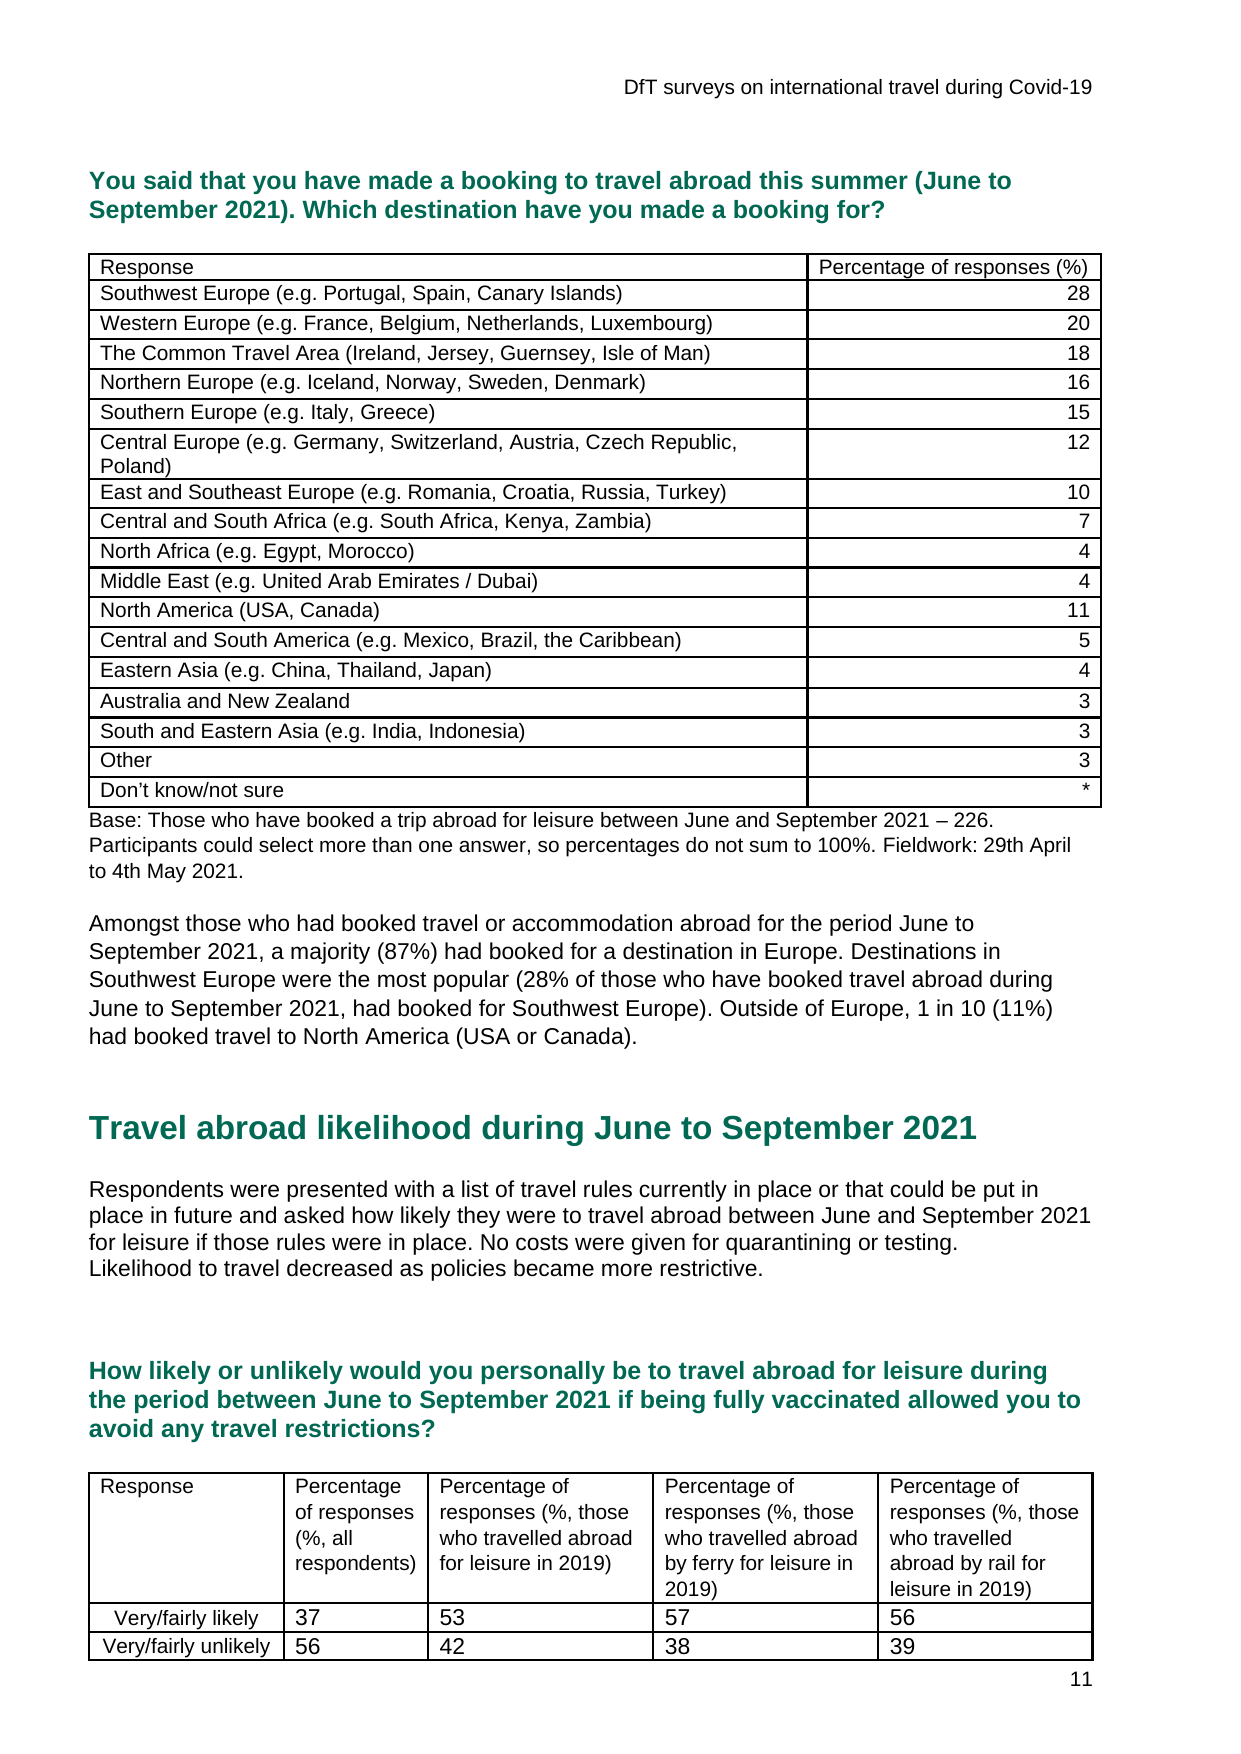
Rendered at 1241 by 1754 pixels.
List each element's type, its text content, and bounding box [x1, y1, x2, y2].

text Likelihood to travel decreased as policies became more restrictive. [89, 1255, 1092, 1281]
table_cell 37 [285, 1604, 427, 1631]
table_cell Other [90, 748, 806, 776]
table_cell North Africa (e.g. Egypt, Morocco) [90, 539, 806, 566]
table_header Percentage of responses (%, those who travelled abroad for leisure in 2019) [429, 1474, 652, 1602]
table_cell Very/fairly likely [90, 1604, 283, 1631]
table_cell 3 [809, 719, 1100, 746]
table_cell 28 [809, 281, 1100, 309]
table_cell Southwest Europe (e.g. Portugal, Spain, Canary Islands) [90, 281, 806, 309]
table_cell Australia and New Zealand [90, 689, 806, 716]
table_cell 5 [809, 628, 1100, 656]
table_cell 4 [809, 539, 1100, 566]
table_cell Eastern Asia (e.g. China, Thailand, Japan) [90, 658, 806, 687]
table_cell 11 [809, 598, 1100, 626]
table_cell 3 [809, 748, 1100, 776]
table_cell Central and South America (e.g. Mexico, Brazil, the Caribbean) [90, 628, 806, 656]
text Base: Those who have booked a trip abroad for leisure between June and September 2021 – 226. Participants could select more than one answer, so percentages do not sum to 100%. Fieldwork: 29th April to 4th May 2021. [89, 808, 1092, 883]
table_cell * [809, 778, 1100, 806]
subtitle How likely or unlikely would you personally be to travel abroad for leisure during the period between June to September 2021 if being fully vaccinated allowed you to avoid any travel restrictions? [89, 1355, 1092, 1443]
table_cell 42 [429, 1633, 652, 1659]
table_cell Middle East (e.g. United Arab Emirates / Dubai) [90, 569, 806, 596]
table_cell The Common Travel Area (Ireland, Jersey, Guernsey, Isle of Man) [90, 340, 806, 368]
table_cell South and Eastern Asia (e.g. India, Indonesia) [90, 719, 806, 746]
table_cell 4 [809, 658, 1100, 687]
table_header Percentage of responses (%) [809, 255, 1100, 279]
table_header Percentage of responses (%, all respondents) [285, 1474, 427, 1602]
table_cell Northern Europe (e.g. Iceland, Norway, Sweden, Denmark) [90, 370, 806, 398]
table_cell Central and South Africa (e.g. South Africa, Kenya, Zambia) [90, 509, 806, 537]
text Amongst those who had booked travel or accommodation abroad for the period June to September 2021, a majority (87%) had booked for a destination in Europe. Destinations in Southwest Europe were the most popular (28% of those who have booked travel abroad during June to September 2021, had booked for Southwest Europe). Outside of Europe, 1 in 10 (11%) had booked travel to North America (USA or Canada). [89, 910, 1092, 1049]
table_cell 38 [654, 1633, 877, 1659]
table_cell 20 [809, 311, 1100, 338]
table_cell 4 [809, 569, 1100, 596]
table_cell 18 [809, 340, 1100, 368]
table_cell 57 [654, 1604, 877, 1631]
subtitle Travel abroad likelihood during June to September 2021 [89, 1105, 1092, 1147]
table_header Response [90, 255, 806, 279]
table_cell 15 [809, 400, 1100, 427]
table_header Percentage of responses (%, those who travelled abroad by ferry for leisure in 2019) [654, 1474, 877, 1602]
text Respondents were presented with a list of travel rules currently in place or that could be put in place in future and asked how likely they were to travel abroad between June and September 2021 for leisure if those rules were in place. No costs were given for quarantining or testing. [89, 1176, 1092, 1255]
table_header Percentage of responses (%, those who travelled abroad by rail for leisure in 2019) [879, 1474, 1091, 1602]
subtitle You said that you have made a booking to travel abroad this summer (June to September 2021). Which destination have you made a booking for? [89, 165, 1092, 224]
table_cell Don’t know/not sure [90, 778, 806, 806]
table_cell 56 [879, 1604, 1091, 1631]
table_cell 10 [809, 480, 1100, 507]
table_cell East and Southeast Europe (e.g. Romania, Croatia, Russia, Turkey) [90, 480, 806, 507]
table_cell Western Europe (e.g. France, Belgium, Netherlands, Luxembourg) [90, 311, 806, 338]
table_cell Southern Europe (e.g. Italy, Greece) [90, 400, 806, 427]
table_cell Central Europe (e.g. Germany, Switzerland, Austria, Czech Republic, Poland) [90, 430, 806, 477]
table_cell 53 [429, 1604, 652, 1631]
table_cell 39 [879, 1633, 1091, 1659]
table_cell 16 [809, 370, 1100, 398]
table_cell 3 [809, 689, 1100, 716]
table_cell North America (USA, Canada) [90, 598, 806, 626]
table_cell 56 [285, 1633, 427, 1659]
table_header Response [90, 1474, 283, 1602]
table_cell Very/fairly unlikely [90, 1633, 283, 1659]
table_cell 12 [809, 430, 1100, 477]
table_cell 7 [809, 509, 1100, 537]
